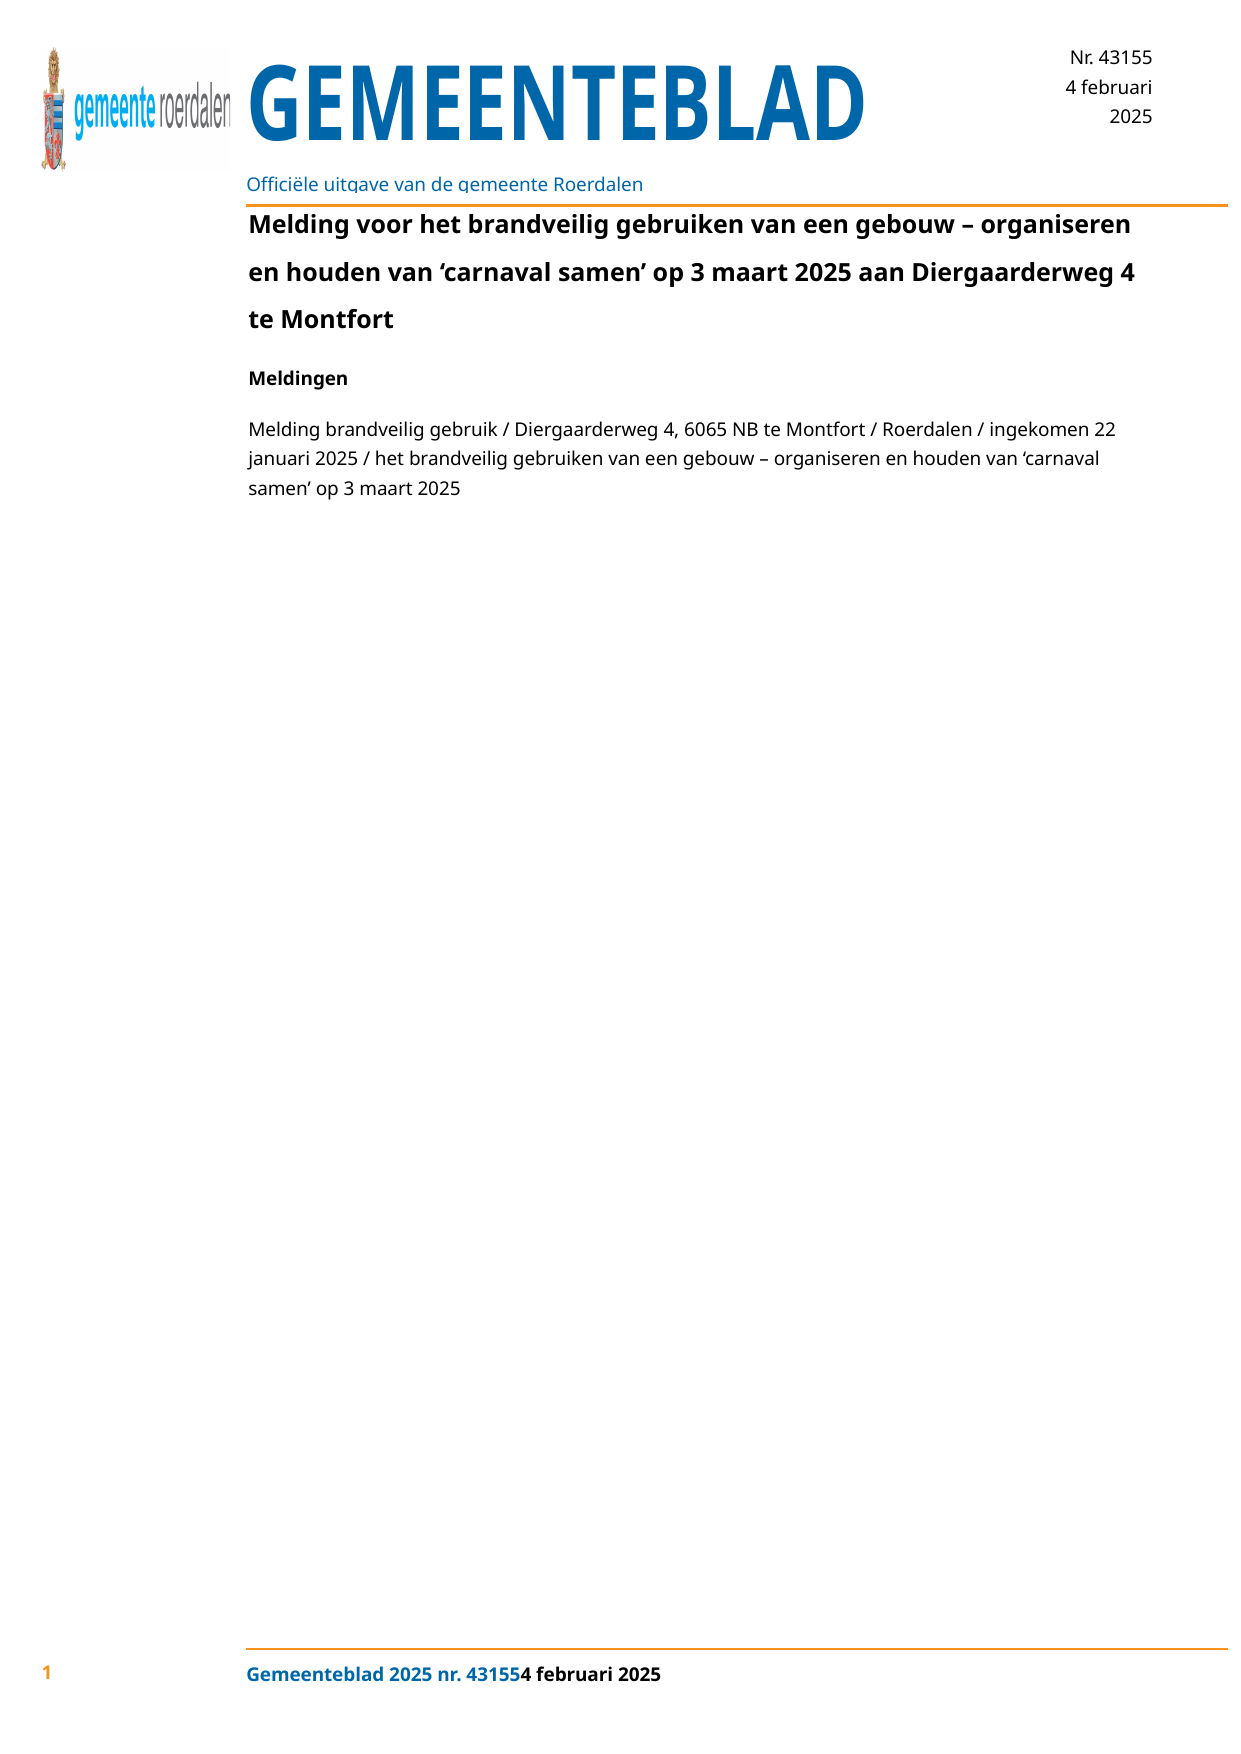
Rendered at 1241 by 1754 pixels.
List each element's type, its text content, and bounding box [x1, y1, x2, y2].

text Melding voor het brandveilig gebruiken van een gebouw – organiseren en houden van ‘carnaval samen’ op 3 maart 2025 aan Diergaarderweg 4 te Montfort [248, 207, 1152, 336]
text Meldingen [248, 366, 1152, 391]
picture [41, 47, 231, 172]
text Melding brandveilig gebruik / Diergaarderweg 4, 6065 NB te Montfort / Roerdalen / ingekomen 22 januari 2025 / het brandveilig gebruiken van een gebouw – organiseren en houden van ‘carnaval samen’ op 3 maart 2025 [248, 416, 1152, 501]
